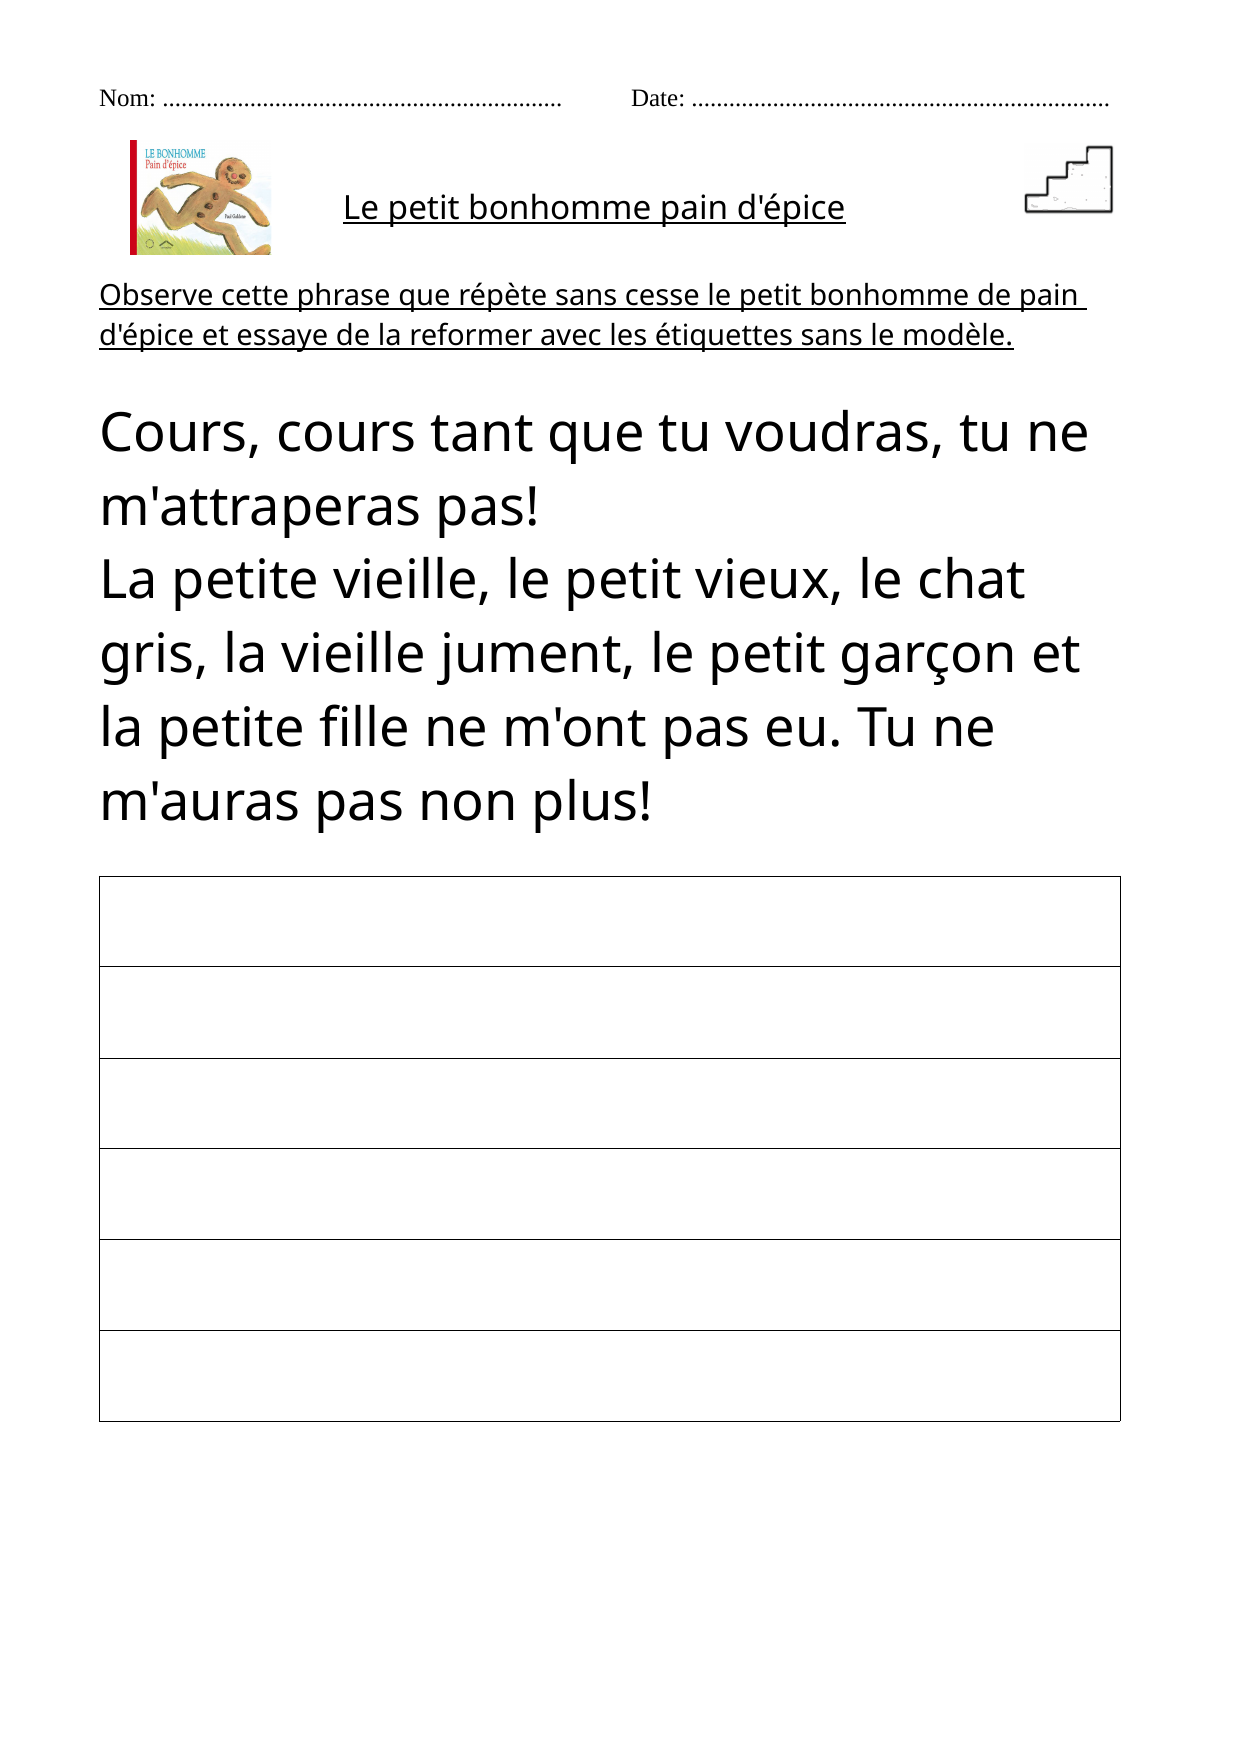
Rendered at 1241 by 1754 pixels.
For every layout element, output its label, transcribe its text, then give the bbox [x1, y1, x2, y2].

text Nom: ................................................................ Date: ................................................................... [99, 83, 1120, 112]
text Le petit bonhomme pain d'épice [272, 183, 1120, 229]
table_cell [100, 1331, 1120, 1421]
table_cell [100, 1059, 1120, 1148]
text [99, 183, 130, 229]
text Cours, cours tant que tu voudras, tu ne m'attraperas pas! [99, 393, 1120, 541]
table_cell [100, 1149, 1120, 1239]
table_header [100, 877, 1120, 966]
picture [130, 140, 272, 255]
text Observe cette phrase que répète sans cesse le petit bonhomme de pain d'épice et essaye de la reformer avec les étiquettes sans le modèle. [99, 274, 1120, 354]
picture [1023, 143, 1116, 216]
text La petite vieille, le petit vieux, le chat gris, la vieille jument, le petit garçon et la petite fille ne m'ont pas eu. Tu ne m'auras pas non plus! [99, 541, 1120, 836]
table_cell [100, 967, 1120, 1057]
table_cell [100, 1240, 1120, 1330]
